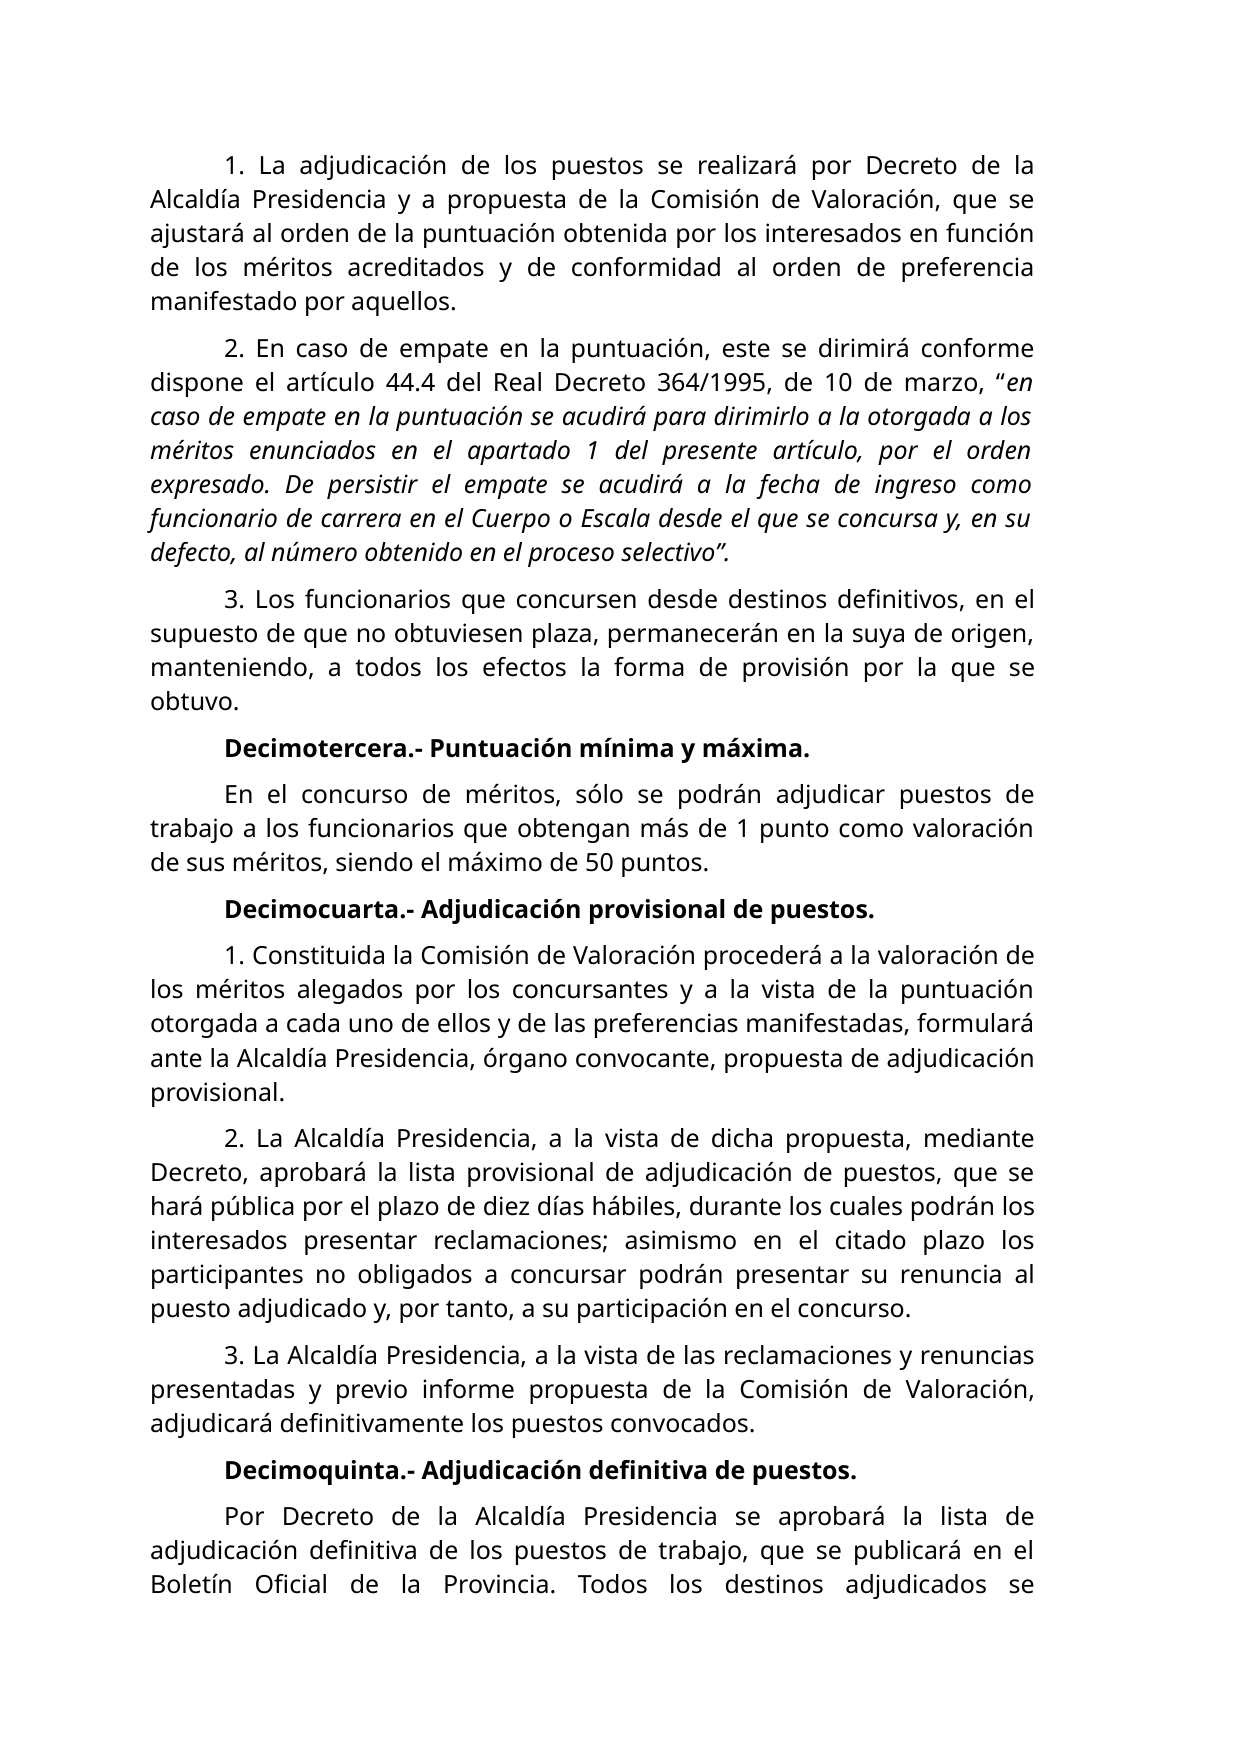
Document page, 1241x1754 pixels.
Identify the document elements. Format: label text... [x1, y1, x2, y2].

text 2. En caso de empate en la puntuación, este se dirimirá conforme dispone el artículo 44.4 del Real Decreto 364/1995, de 10 de marzo, “en caso de empate en la puntuación se acudirá para dirimirlo a la otorgada a los méritos enunciados en el apartado 1 del presente artículo, por el orden expresado. De persistir el empate se acudirá a la fecha de ingreso como funcionario de carrera en el Cuerpo o Escala desde el que se concursa y, en su defecto, al número obtenido en el proceso selectivo”. [150, 331, 1036, 569]
text 1. La adjudicación de los puestos se realizará por Decreto de la Alcaldía Presidencia y a propuesta de la Comisión de Valoración, que se ajustará al orden de la puntuación obtenida por los interesados en función de los méritos acreditados y de conformidad al orden de preferencia manifestado por aquellos. [150, 148, 1036, 318]
text 3. La Alcaldía Presidencia, a la vista de las reclamaciones y renuncias presentadas y previo informe propuesta de la Comisión de Valoración, adjudicará definitivamente los puestos convocados. [150, 1338, 1036, 1440]
text En el concurso de méritos, sólo se podrán adjudicar puestos de trabajo a los funcionarios que obtengan más de 1 punto como valoración de sus méritos, siendo el máximo de 50 puntos. [150, 777, 1036, 879]
text Decimoquinta.- Adjudicación definitiva de puestos. [150, 1452, 1036, 1486]
text Decimocuarta.- Adjudicación provisional de puestos. [150, 891, 1036, 926]
text 1. Constituida la Comisión de Valoración procederá a la valoración de los méritos alegados por los concursantes y a la vista de la puntuación otorgada a cada uno de ellos y de las preferencias manifestadas, formulará ante la Alcaldía Presidencia, órgano convocante, propuesta de adjudicación provisional. [150, 938, 1036, 1108]
text 2. La Alcaldía Presidencia, a la vista de dicha propuesta, mediante Decreto, aprobará la lista provisional de adjudicación de puestos, que se hará pública por el plazo de diez días hábiles, durante los cuales podrán los interesados presentar reclamaciones; asimismo en el citado plazo los participantes no obligados a concursar podrán presentar su renuncia al puesto adjudicado y, por tanto, a su participación en el concurso. [150, 1121, 1036, 1325]
text Por Decreto de la Alcaldía Presidencia se aprobará la lista de adjudicación definitiva de los puestos de trabajo, que se publicará en el Boletín Oficial de la Provincia. Todos los destinos adjudicados se [150, 1499, 1036, 1601]
text Decimotercera.- Puntuación mínima y máxima. [150, 730, 1036, 764]
text 3. Los funcionarios que concursen desde destinos definitivos, en el supuesto de que no obtuviesen plaza, permanecerán en la suya de origen, manteniendo, a todos los efectos la forma de provisión por la que se obtuvo. [150, 581, 1036, 718]
